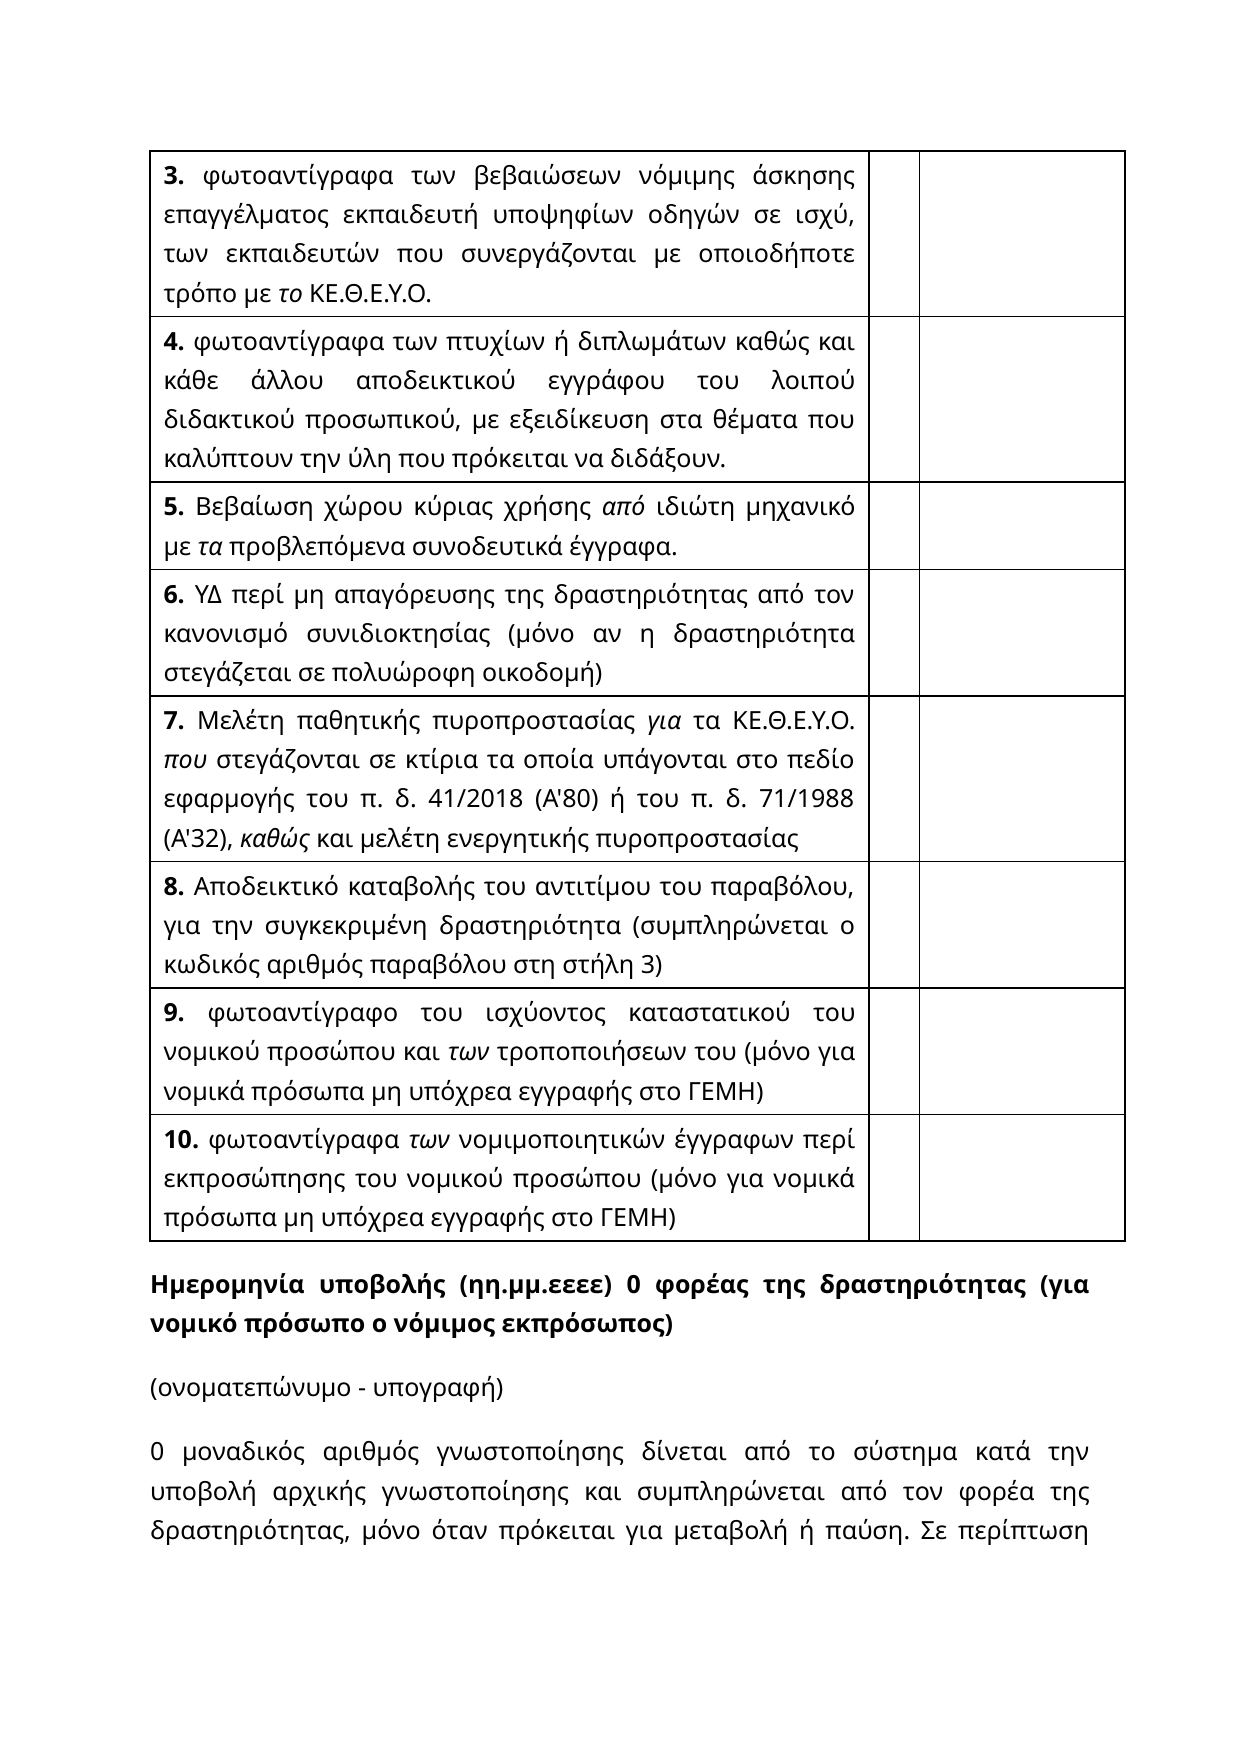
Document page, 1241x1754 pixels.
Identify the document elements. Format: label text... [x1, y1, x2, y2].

text (ονοματεπώνυμο - υπογραφή) [150, 1370, 1090, 1404]
table_cell [870, 1115, 919, 1240]
table_cell [870, 317, 919, 481]
table_cell [920, 570, 1124, 695]
table_cell [870, 989, 919, 1113]
table_cell [920, 697, 1124, 861]
table_cell 6. ΥΔ περί μη απαγόρευσης της δραστηριότητας από τον κανονισμό συνιδιοκτησίας (μόνο αν η δραστηριότητα στεγάζεται σε πολυώροφη οικοδομή) [151, 570, 868, 695]
table_cell 10. φωτοαντίγραφα των νομιμοποιητικών έγγραφων περί εκπροσώπησης του νομικού προσώπου (μόνο για νομικά πρόσωπα μη υπόχρεα εγγραφής στο ΓΕΜΗ) [151, 1115, 868, 1240]
table_cell [920, 862, 1124, 987]
table_cell 5. Βεβαίωση χώρου κύριας χρήσης από ιδιώτη μηχανικό με τα προβλεπόμενα συνοδευτικά έγγραφα. [151, 483, 868, 568]
table_cell [920, 989, 1124, 1113]
table_cell [870, 570, 919, 695]
table_cell [920, 152, 1124, 316]
table_cell [870, 862, 919, 987]
text Ημερομηνία υποβολής (ηη.μμ.εεεε) 0 φορέας της δραστηριότητας (για νομικό πρόσωπο ο νόμιμος εκπρόσωπος) [150, 1267, 1090, 1340]
table_cell 8. Αποδεικτικό καταβολής του αντιτίμου του παραβόλου, για την συγκεκριμένη δραστηριότητα (συμπληρώνεται ο κωδικός αριθμός παραβόλου στη στήλη 3) [151, 862, 868, 987]
table_cell [920, 1115, 1124, 1240]
table_cell [870, 697, 919, 861]
table_cell 3. φωτοαντίγραφα των βεβαιώσεων νόμιμης άσκησης επαγγέλματος εκπαιδευτή υποψηφίων οδηγών σε ισχύ, των εκπαιδευτών που συνεργάζονται με οποιοδήποτε τρόπο με το ΚΕ.Θ.Ε.Υ.Ο. [151, 152, 868, 316]
table_cell 9. φωτοαντίγραφο του ισχύοντος καταστατικού του νομικού προσώπου και των τροποποιήσεων του (μόνο για νομικά πρόσωπα μη υπόχρεα εγγραφής στο ΓΕΜΗ) [151, 989, 868, 1113]
table_cell [870, 483, 919, 568]
table_cell [920, 483, 1124, 568]
text 0 μοναδικός αριθμός γνωστοποίησης δίνεται από το σύστημα κατά την υποβολή αρχικής γνωστοποίησης και συμπληρώνεται από τον φορέα της δραστηριότητας, μόνο όταν πρόκειται για μεταβολή ή παύση. Σε περίπτωση [150, 1434, 1090, 1546]
table_cell 4. φωτοαντίγραφα των πτυχίων ή διπλωμάτων καθώς και κάθε άλλου αποδεικτικού εγγράφου του λοιπού διδακτικού προσωπικού, με εξειδίκευση στα θέματα που καλύπτουν την ύλη που πρόκειται να διδάξουν. [151, 317, 868, 481]
table_cell [920, 317, 1124, 481]
table_cell [870, 152, 919, 316]
table_cell 7. Μελέτη παθητικής πυροπροστασίας για τα ΚΕ.Θ.Ε.Υ.Ο. που στεγάζονται σε κτίρια τα οποία υπάγονται στο πεδίο εφαρμογής του π. δ. 41/2018 (Α'80) ή του π. δ. 71/1988 (Α'32), καθώς και μελέτη ενεργητικής πυροπροστασίας [151, 697, 868, 861]
